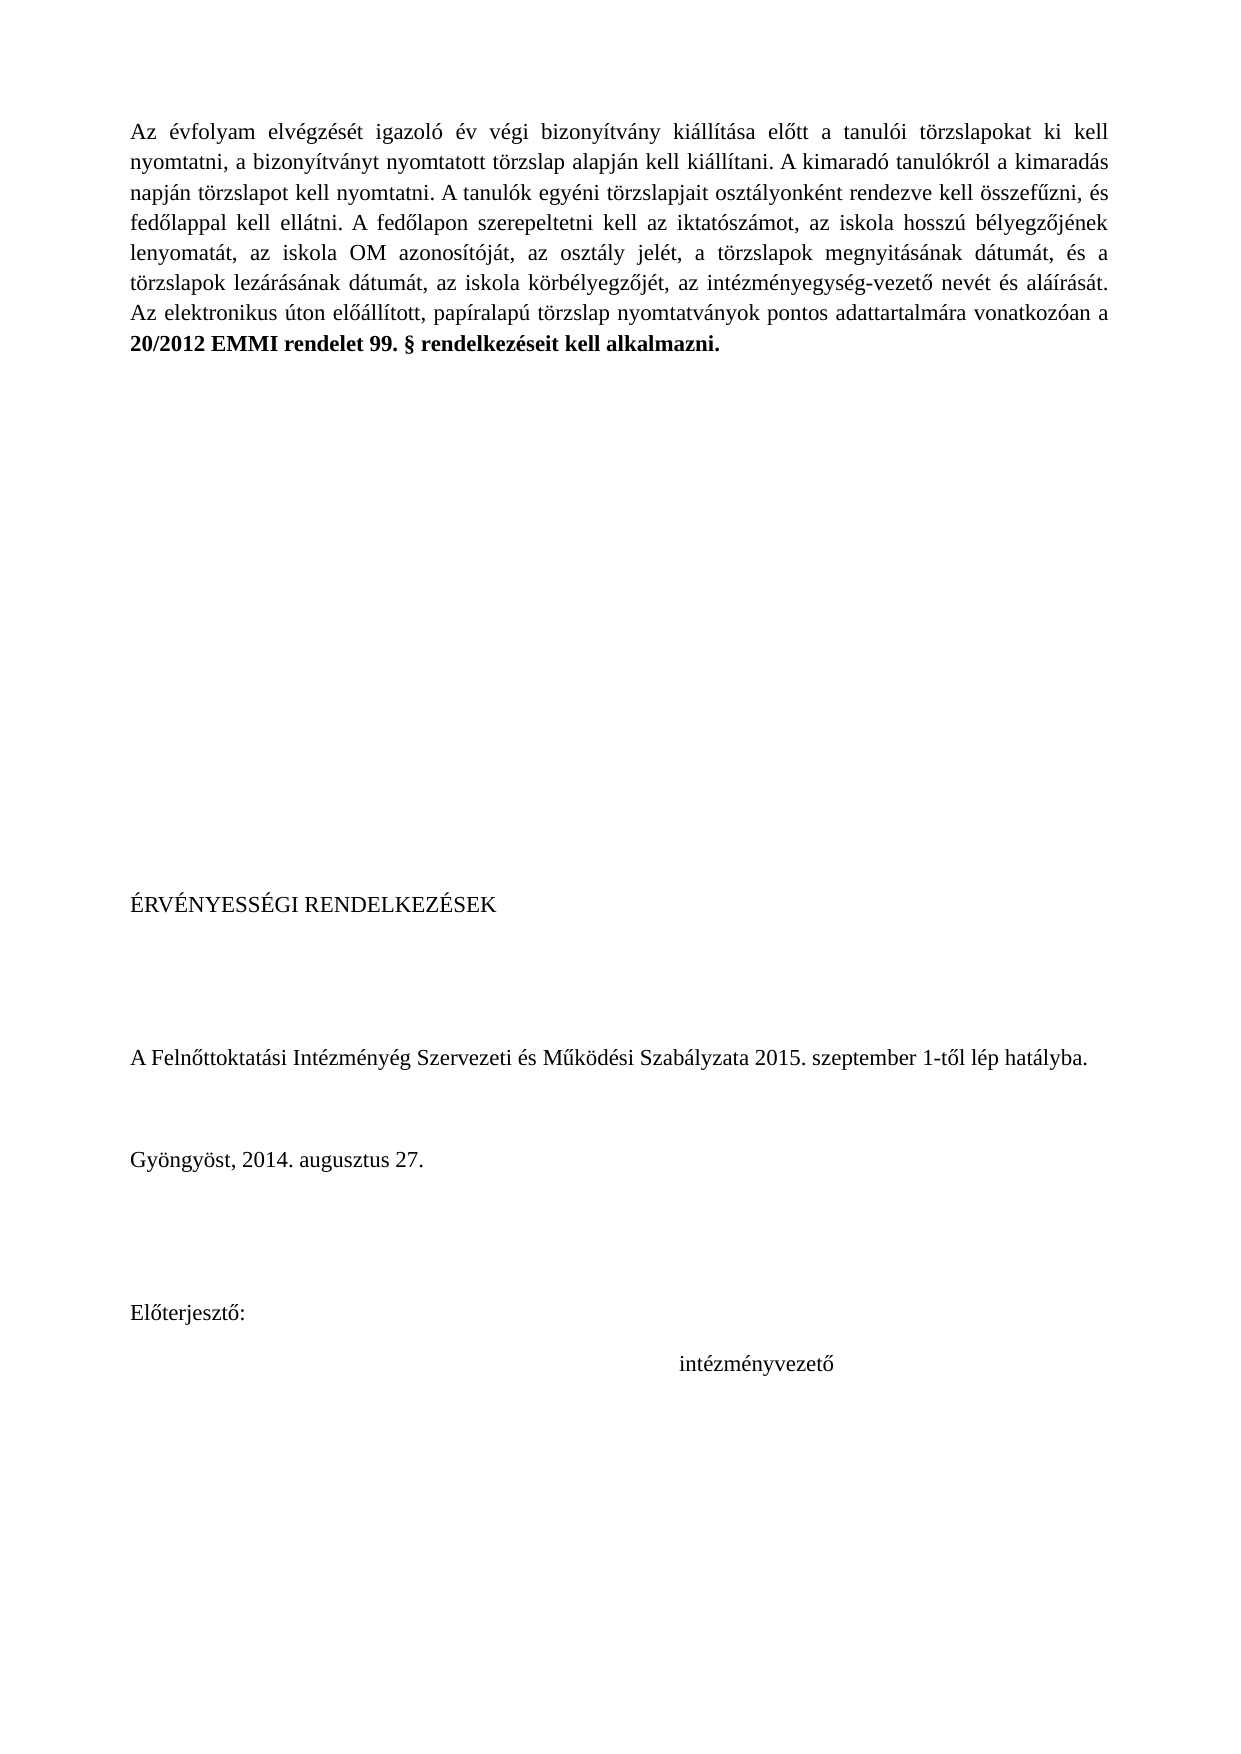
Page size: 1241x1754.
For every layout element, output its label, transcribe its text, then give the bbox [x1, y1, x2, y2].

text A Felnőttoktatási Intézményég Szervezeti és Működési Szabályzata 2015. szeptember 1-től lép hatályba. [130, 1044, 1110, 1071]
text Előterjesztő: [130, 1299, 1110, 1326]
text Az évfolyam elvégzését igazoló év végi bizonyítvány kiállítása előtt a tanulói törzslapokat ki kell nyomtatni, a bizonyítványt nyomtatott törzslap alapján kell kiállítani. A kimaradó tanulókról a kimaradás napján törzslapot kell nyomtatni. A tanulók egyéni törzslapjait osztályonként rendezve kell összefűzni, és fedőlappal kell ellátni. A fedőlapon szerepeltetni kell az iktatószámot, az iskola hosszú bélyegzőjének lenyomatát, az iskola OM azonosítóját, az osztály jelét, a törzslapok megnyitásának dátumát, és a törzslapok lezárásának dátumát, az iskola körbélyegzőjét, az intézményegység-vezető nevét és aláírását. Az elektronikus úton előállított, papíralapú törzslap nyomtatványok pontos adattartalmára vonatkozóan a 20/2012 EMMI rendelet 99. § rendelkezéseit kell alkalmazni. [130, 118, 1110, 356]
text intézményvezető [130, 1350, 1110, 1377]
text Gyöngyöst, 2014. augusztus 27. [130, 1146, 1110, 1173]
text ÉRVÉNYESSÉGI RENDELKEZÉSEK [130, 891, 1110, 917]
